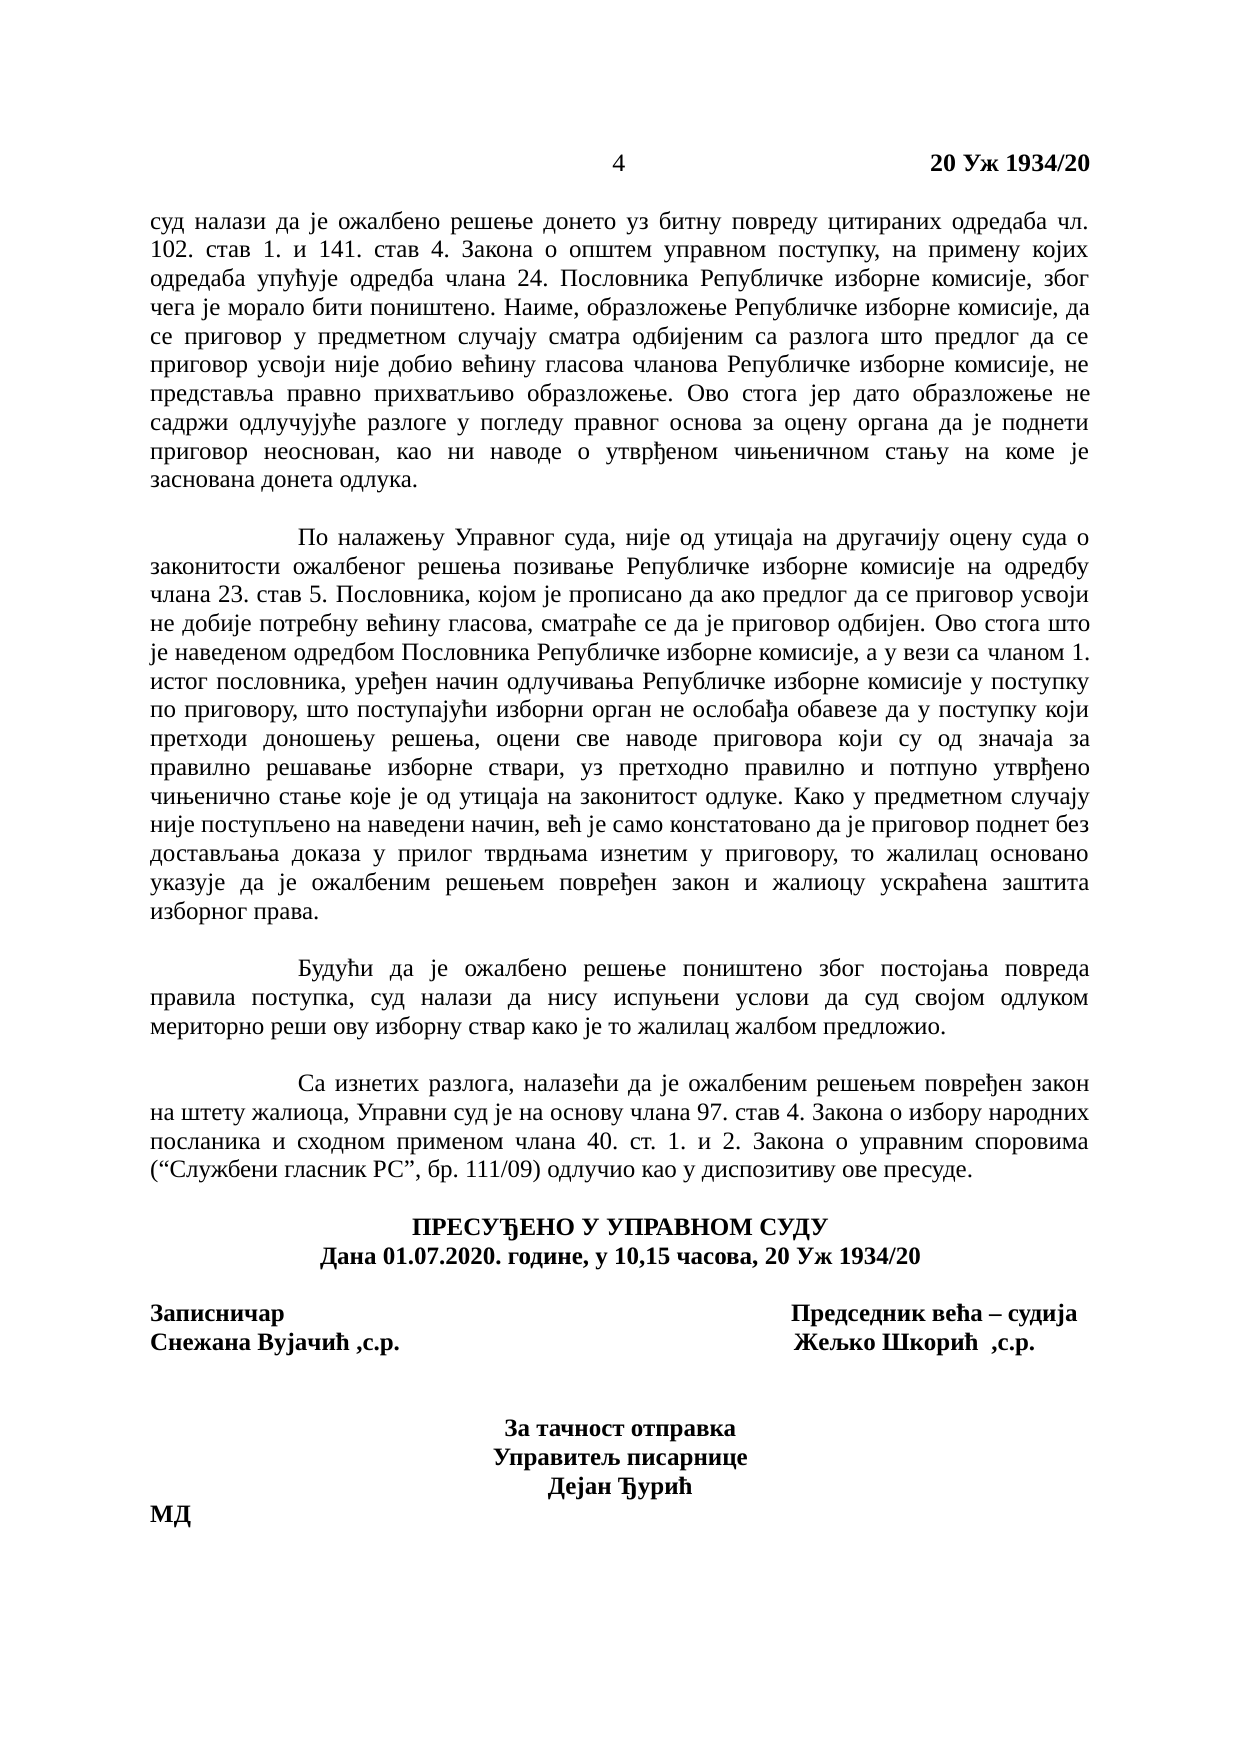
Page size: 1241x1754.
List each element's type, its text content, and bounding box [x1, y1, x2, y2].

text Записничар Председник већа – судија [150, 1298, 1090, 1327]
text МД [150, 1499, 1090, 1528]
text ПРЕСУЂЕНО У УПРАВНОМ СУДУ [150, 1212, 1090, 1241]
text Дејан Ђурић [150, 1471, 1090, 1499]
text Управитељ писарнице [150, 1442, 1090, 1471]
text По налажењу Управног суда, није од утицаја на другачију оцену суда о законитости ожалбеног решења позивање Републичке изборне комисије на одредбу члана 23. став 5. Пословника, којом је прописано да ако предлог да се приговор усвоји не добије потребну већину гласова, сматраће се да је приговор одбијен. Ово стога што је наведеном одредбом Пословника Републичке изборне комисије, а у вези са чланом 1. истог пословника, уређен начин одлучивања Републичке изборне комисије у поступку по приговору, што поступајући изборни орган не ослобађа обавезе да у поступку који претходи доношењу решења, оцени све наводе приговора који су од значаја за правилно решавање изборне ствари, уз претходно правилно и потпуно утврђено чињенично стање које је од утицаја на законитост одлуке. Како у предметном случају није поступљено на наведени начин, већ је само констатовано да је приговор поднет без достављања доказа у прилог тврдњама изнетим у приговору, то жалилац основано указује да је ожалбеним решењем повређен закон и жалиоцу ускраћена заштита изборног права. [150, 522, 1090, 924]
text Дана 01.07.2020. године, у 10,15 часова, 20 Уж 1934/20 [150, 1241, 1090, 1269]
text Са изнетих разлога, налазећи да је ожалбеним решењем повређен закон на штету жалиоца, Управни суд је на основу члана 97. став 4. Закона о избору народних посланика и сходном применом члана 40. ст. 1. и 2. Закона о управним споровима (“Службени гласник РС”, бр. 111/09) одлучио као у диспозитиву ове пресуде. [150, 1068, 1090, 1183]
text Будући да је ожалбено решење поништено због постојања повреда правила поступка, суд налази да нису испуњени услови да суд својом одлуком мериторно реши ову изборну ствар како је то жалилац жалбом предложио. [150, 953, 1090, 1039]
text суд налази да је ожалбено решење донето уз битну повреду цитираних одредаба чл. 102. став 1. и 141. став 4. Закона о општем управном поступку, на примену којих одредаба упућује одредба члана 24. Пословника Републичке изборне комисије, због чега је морало бити поништено. Наиме, образложење Републичке изборне комисије, да се приговор у предметном случају сматра одбијеним са разлога што предлог да се приговор усвоји није добио већину гласова чланова Републичке изборне комисије, не представља правно прихватљиво образложење. Ово стога јер дато образложење не садржи одлучујуће разлоге у погледу правног основа за оцену органа да је поднети приговор неоснован, као ни наводе о утврђеном чињеничном стању на коме је заснована донета одлука. [150, 206, 1090, 493]
text За тачност отправка [150, 1413, 1090, 1442]
text Снежана Вујачић ,с.р. Жељко Шкорић ,с.р. [150, 1327, 1090, 1356]
